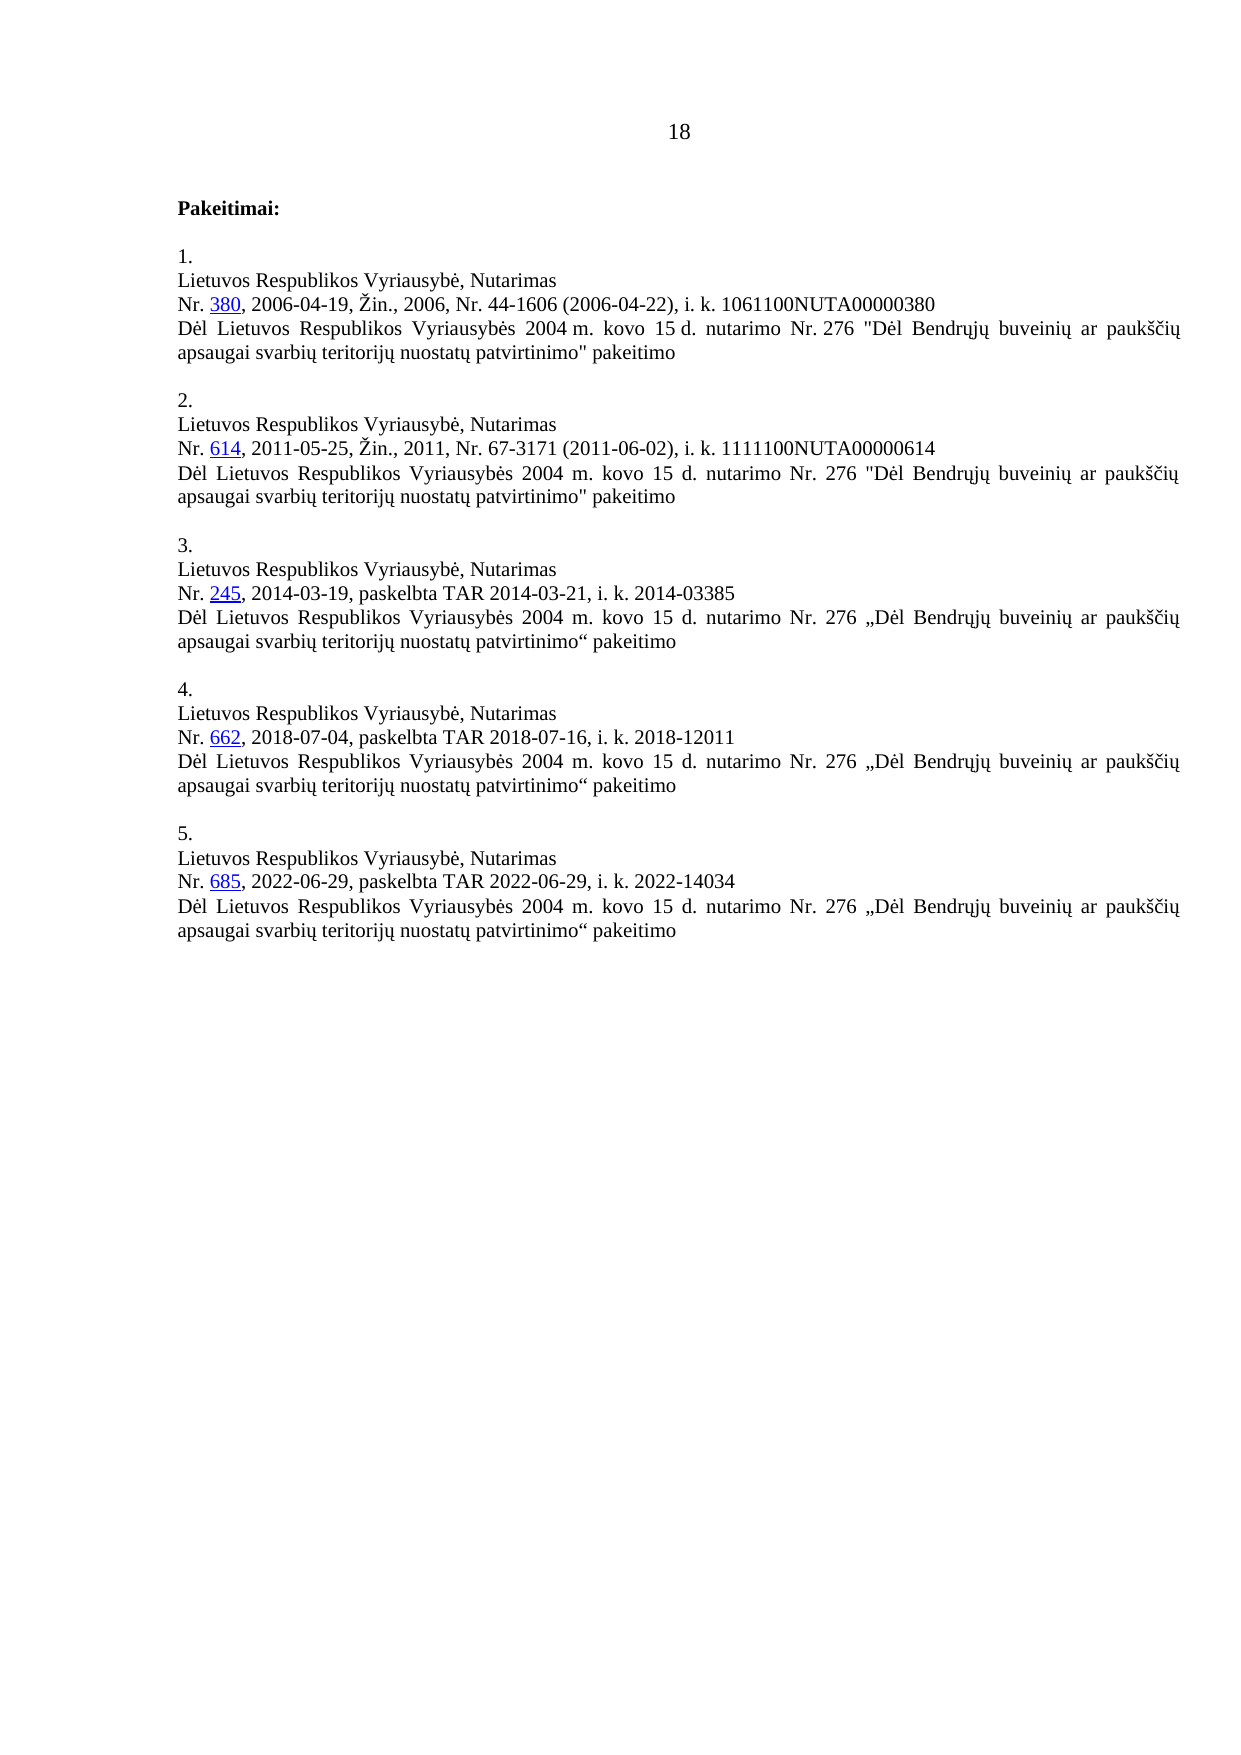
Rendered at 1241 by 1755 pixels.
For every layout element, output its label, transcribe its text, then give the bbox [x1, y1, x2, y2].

text Nr. 614, 2011-05-25, Žin., 2011, Nr. 67-3171 (2011-06-02), i. k. 1111100NUTA00000614 [177, 436, 1181, 460]
text Dėl Lietuvos Respublikos Vyriausybės 2004 m. kovo 15 d. nutarimo Nr. 276 "Dėl Bendrųjų buveinių ar paukščių apsaugai svarbių teritorijų nuostatų patvirtinimo" pakeitimo [177, 460, 1181, 508]
text 1. [177, 244, 1181, 268]
text 3. [177, 533, 1181, 557]
text Dėl Lietuvos Respublikos Vyriausybės 2004 m. kovo 15 d. nutarimo Nr. 276 „Dėl Bendrųjų buveinių ar paukščių apsaugai svarbių teritorijų nuostatų patvirtinimo“ pakeitimo [177, 605, 1181, 653]
text Dėl Lietuvos Respublikos Vyriausybės 2004 m. kovo 15 d. nutarimo Nr. 276 "Dėl Bendrųjų buveinių ar paukščių apsaugai svarbių teritorijų nuostatų patvirtinimo" pakeitimo [177, 316, 1181, 364]
text Lietuvos Respublikos Vyriausybė, Nutarimas [177, 268, 1181, 292]
text 2. [177, 388, 1181, 412]
text Dėl Lietuvos Respublikos Vyriausybės 2004 m. kovo 15 d. nutarimo Nr. 276 „Dėl Bendrųjų buveinių ar paukščių apsaugai svarbių teritorijų nuostatų patvirtinimo“ pakeitimo [177, 893, 1181, 942]
text Dėl Lietuvos Respublikos Vyriausybės 2004 m. kovo 15 d. nutarimo Nr. 276 „Dėl Bendrųjų buveinių ar paukščių apsaugai svarbių teritorijų nuostatų patvirtinimo“ pakeitimo [177, 749, 1181, 797]
text Lietuvos Respublikos Vyriausybė, Nutarimas [177, 557, 1181, 581]
text 4. [177, 677, 1181, 701]
text Pakeitimai: [177, 196, 1181, 220]
text Nr. 685, 2022-06-29, paskelbta TAR 2022-06-29, i. k. 2022-14034 [177, 869, 1181, 893]
text Nr. 380, 2006-04-19, Žin., 2006, Nr. 44-1606 (2006-04-22), i. k. 1061100NUTA00000380 [177, 292, 1181, 316]
text Nr. 662, 2018-07-04, paskelbta TAR 2018-07-16, i. k. 2018-12011 [177, 725, 1181, 749]
text Lietuvos Respublikos Vyriausybė, Nutarimas [177, 412, 1181, 436]
text Nr. 245, 2014-03-19, paskelbta TAR 2014-03-21, i. k. 2014-03385 [177, 581, 1181, 605]
text Lietuvos Respublikos Vyriausybė, Nutarimas [177, 701, 1181, 725]
text Lietuvos Respublikos Vyriausybė, Nutarimas [177, 845, 1181, 869]
text 5. [177, 821, 1181, 845]
